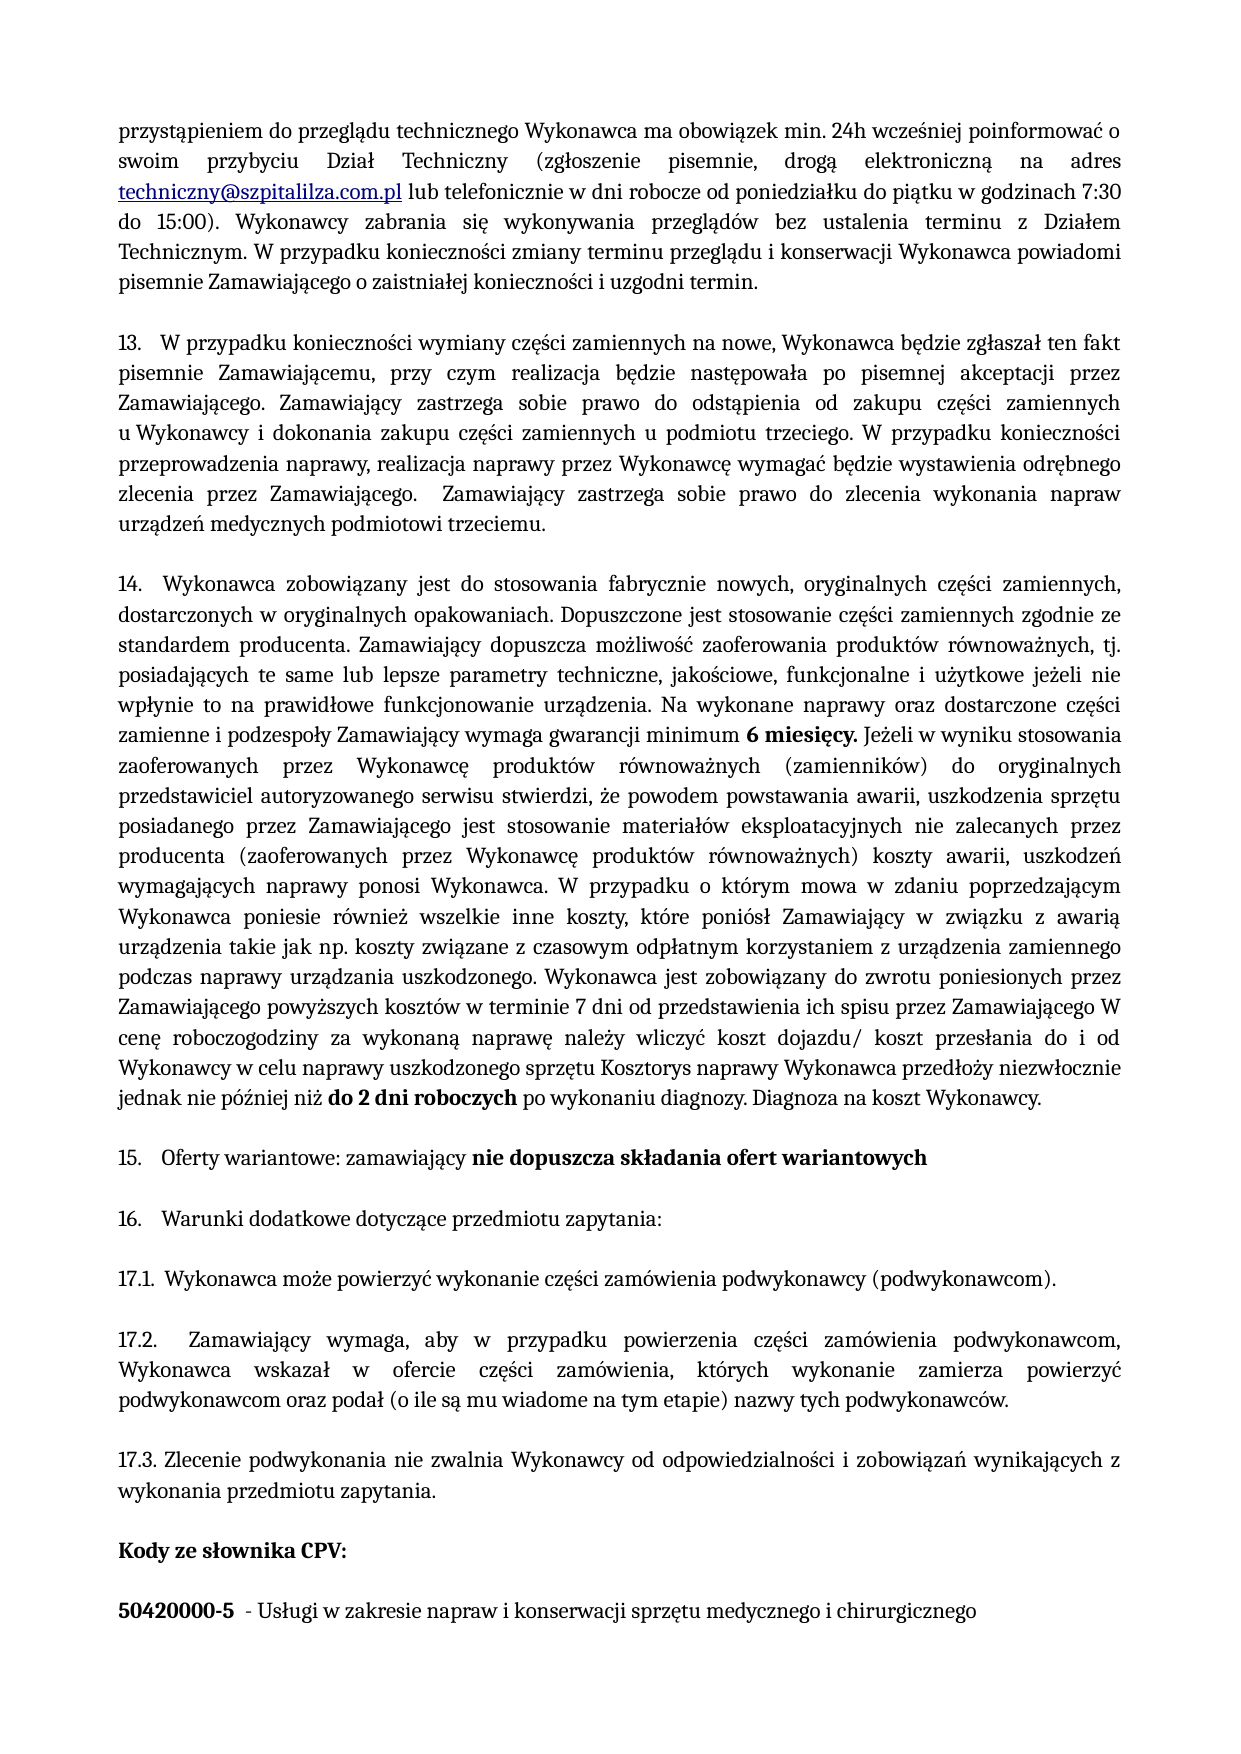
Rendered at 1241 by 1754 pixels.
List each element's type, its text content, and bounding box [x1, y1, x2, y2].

text 50420000-5 - Usługi w zakresie napraw i konserwacji sprzętu medycznego i chirurgicznego [118, 1598, 1122, 1625]
text 16. Warunki dodatkowe dotyczące przedmiotu zapytania: [118, 1206, 1122, 1232]
text przystąpieniem do przeglądu technicznego Wykonawca ma obowiązek min. 24h wcześniej poinformować o swoim przybyciu Dział Techniczny (zgłoszenie pisemnie, drogą elektroniczną na adres techniczny@szpitalilza.com.pl lub telefonicznie w dni robocze od poniedziałku do piątku w godzinach 7:30 do 15:00). Wykonawcy zabrania się wykonywania przeglądów bez ustalenia terminu z Działem Technicznym. W przypadku konieczności zmiany terminu przeglądu i konserwacji Wykonawca powiadomi pisemnie Zamawiającego o zaistniałej konieczności i uzgodni termin. [118, 118, 1122, 296]
text 17.1. Wykonawca może powierzyć wykonanie części zamówienia podwykonawcy (podwykonawcom). [118, 1266, 1122, 1292]
text 17.2. Zamawiający wymaga, aby w przypadku powierzenia części zamówienia podwykonawcom, Wykonawca wskazał w ofercie części zamówienia, których wykonanie zamierza powierzyć podwykonawcom oraz podał (o ile są mu wiadome na tym etapie) nazwy tych podwykonawców. [118, 1326, 1122, 1413]
text 13. W przypadku konieczności wymiany części zamiennych na nowe, Wykonawca będzie zgłaszał ten fakt pisemnie Zamawiającemu, przy czym realizacja będzie następowała po pisemnej akceptacji przez Zamawiającego. Zamawiający zastrzega sobie prawo do odstąpienia od zakupu części zamiennych u Wykonawcy i dokonania zakupu części zamiennych u podmiotu trzeciego. W przypadku konieczności przeprowadzenia naprawy, realizacja naprawy przez Wykonawcę wymagać będzie wystawienia odrębnego zlecenia przez Zamawiającego. Zamawiający zastrzega sobie prawo do zlecenia wykonania napraw urządzeń medycznych podmiotowi trzeciemu. [118, 329, 1122, 537]
text 14. Wykonawca zobowiązany jest do stosowania fabrycznie nowych, oryginalnych części zamiennych, dostarczonych w oryginalnych opakowaniach. Dopuszczone jest stosowanie części zamiennych zgodnie ze standardem producenta. Zamawiający dopuszcza możliwość zaoferowania produktów równoważnych, tj. posiadających te same lub lepsze parametry techniczne, jakościowe, funkcjonalne i użytkowe jeżeli nie wpłynie to na prawidłowe funkcjonowanie urządzenia. Na wykonane naprawy oraz dostarczone części zamienne i podzespoły Zamawiający wymaga gwarancji minimum 6 miesięcy. Jeżeli w wyniku stosowania zaoferowanych przez Wykonawcę produktów równoważnych (zamienników) do oryginalnych przedstawiciel autoryzowanego serwisu stwierdzi, że powodem powstawania awarii, uszkodzenia sprzętu posiadanego przez Zamawiającego jest stosowanie materiałów eksploatacyjnych nie zalecanych przez producenta (zaoferowanych przez Wykonawcę produktów równoważnych) koszty awarii, uszkodzeń wymagających naprawy ponosi Wykonawca. W przypadku o którym mowa w zdaniu poprzedzającym Wykonawca poniesie również wszelkie inne koszty, które poniósł Zamawiający w związku z awarią urządzenia takie jak np. koszty związane z czasowym odpłatnym korzystaniem z urządzenia zamiennego podczas naprawy urządzania uszkodzonego. Wykonawca jest zobowiązany do zwrotu poniesionych przez Zamawiającego powyższych kosztów w terminie 7 dni od przedstawienia ich spisu przez Zamawiającego W cenę roboczogodziny za wykonaną naprawę należy wliczyć koszt dojazdu/ koszt przesłania do i od Wykonawcy w celu naprawy uszkodzonego sprzętu Kosztorys naprawy Wykonawca przedłoży niezwłocznie jednak nie później niż do 2 dni roboczych po wykonaniu diagnozy. Diagnoza na koszt Wykonawcy. [118, 571, 1122, 1111]
text Kody ze słownika CPV: [118, 1538, 1122, 1564]
text 17.3. Zlecenie podwykonania nie zwalnia Wykonawcy od odpowiedzialności i zobowiązań wynikających z wykonania przedmiotu zapytania. [118, 1447, 1122, 1504]
text 15. Oferty wariantowe: zamawiający nie dopuszcza składania ofert wariantowych [118, 1145, 1122, 1172]
